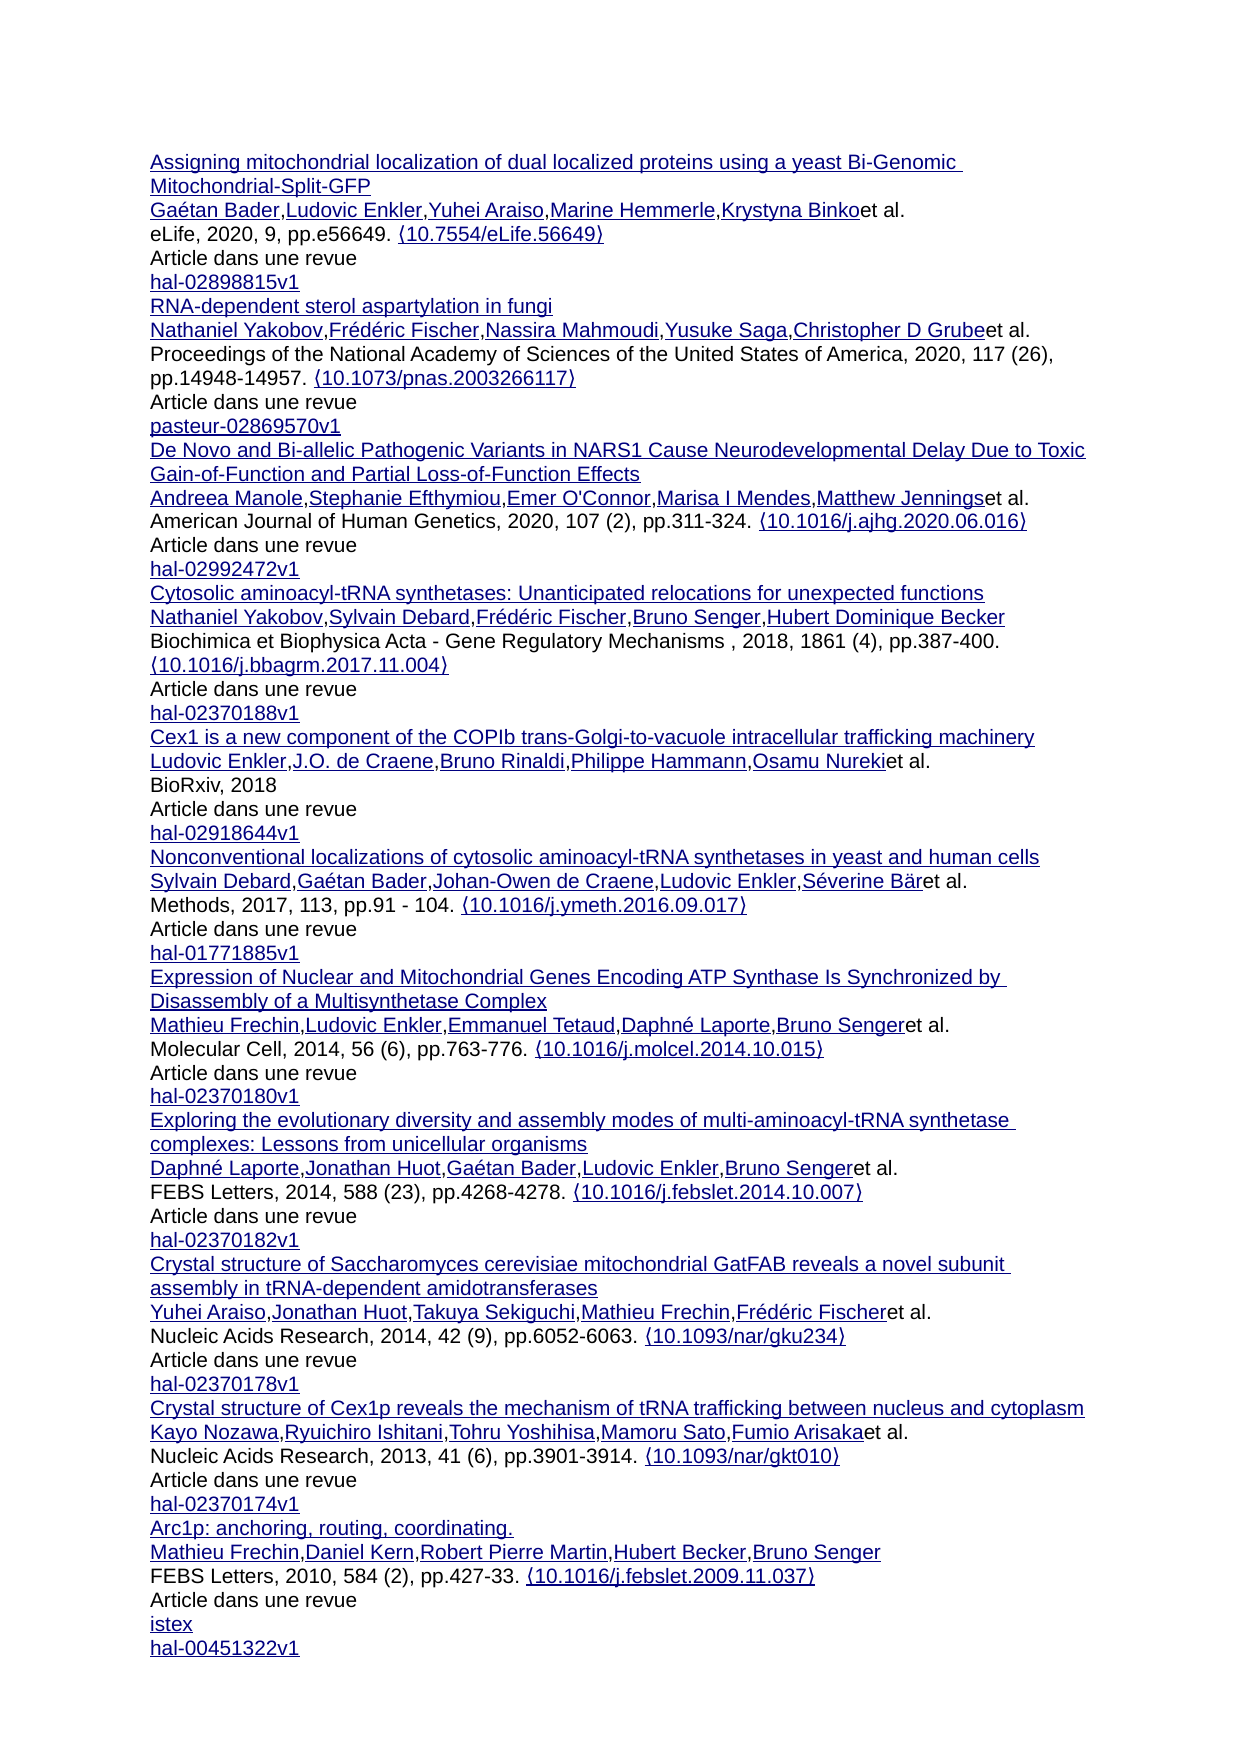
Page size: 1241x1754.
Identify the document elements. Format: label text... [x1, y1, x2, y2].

table_cell Crystal structure of Cex1p reveals the mechanism of tRNA trafficking between nucleus and cytoplasm Kayo Nozawa,Ryuichiro Ishitani,Tohru Yoshihisa,Mamoru Sato,Fumio Arisakaet al. Nucleic Acids Research, 2013, 41 (6), pp.3901-3914. ⟨10.1093/nar/gkt010⟩ Article dans une revue hal-02370174v1 [150, 1396, 1090, 1516]
table_cell Cex1 is a new component of the COPIb trans-Golgi-to-vacuole intracellular trafficking machinery Ludovic Enkler,J.O. de Craene,Bruno Rinaldi,Philippe Hammann,Osamu Nurekiet al. BioRxiv, 2018 Article dans une revue hal-02918644v1 [150, 725, 1090, 845]
table_cell De Novo and Bi-allelic Pathogenic Variants in NARS1 Cause Neurodevelopmental Delay Due to Toxic Gain-of-Function and Partial Loss-of-Function Effects Andreea Manole,Stephanie Efthymiou,Emer O'Connor,Marisa I Mendes,Matthew Jenningset al. American Journal of Human Genetics, 2020, 107 (2), pp.311-324. ⟨10.1016/j.ajhg.2020.06.016⟩ Article dans une revue hal-02992472v1 [150, 438, 1090, 581]
table_cell Assigning mitochondrial localization of dual localized proteins using a yeast Bi-Genomic Mitochondrial-Split-GFP Gaétan Bader,Ludovic Enkler,Yuhei Araiso,Marine Hemmerle,Krystyna Binkoet al. eLife, 2020, 9, pp.e56649. ⟨10.7554/eLife.56649⟩ Article dans une revue hal-02898815v1 [150, 150, 1090, 294]
table_cell Exploring the evolutionary diversity and assembly modes of multi-aminoacyl-tRNA synthetase complexes: Lessons from unicellular organisms Daphné Laporte,Jonathan Huot,Gaétan Bader,Ludovic Enkler,Bruno Sengeret al. FEBS Letters, 2014, 588 (23), pp.4268-4278. ⟨10.1016/j.febslet.2014.10.007⟩ Article dans une revue hal-02370182v1 [150, 1108, 1090, 1252]
table_cell RNA-dependent sterol aspartylation in fungi Nathaniel Yakobov,Frédéric Fischer,Nassira Mahmoudi,Yusuke Saga,Christopher D Grubeet al. Proceedings of the National Academy of Sciences of the United States of America, 2020, 117 (26), pp.14948-14957. ⟨10.1073/pnas.2003266117⟩ Article dans une revue pasteur-02869570v1 [150, 294, 1090, 437]
table_cell Arc1p: anchoring, routing, coordinating. Mathieu Frechin,Daniel Kern,Robert Pierre Martin,Hubert Becker,Bruno Senger FEBS Letters, 2010, 584 (2), pp.427-33. ⟨10.1016/j.febslet.2009.11.037⟩ Article dans une revue istex hal-00451322v1 [150, 1516, 1090, 1659]
table_cell Crystal structure of Saccharomyces cerevisiae mitochondrial GatFAB reveals a novel subunit assembly in tRNA-dependent amidotransferases Yuhei Araiso,Jonathan Huot,Takuya Sekiguchi,Mathieu Frechin,Frédéric Fischeret al. Nucleic Acids Research, 2014, 42 (9), pp.6052-6063. ⟨10.1093/nar/gku234⟩ Article dans une revue hal-02370178v1 [150, 1252, 1090, 1396]
table_cell Cytosolic aminoacyl-tRNA synthetases: Unanticipated relocations for unexpected functions Nathaniel Yakobov,Sylvain Debard,Frédéric Fischer,Bruno Senger,Hubert Dominique Becker Biochimica et Biophysica Acta - Gene Regulatory Mechanisms , 2018, 1861 (4), pp.387-400. ⟨10.1016/j.bbagrm.2017.11.004⟩ Article dans une revue hal-02370188v1 [150, 581, 1090, 725]
table_cell Expression of Nuclear and Mitochondrial Genes Encoding ATP Synthase Is Synchronized by Disassembly of a Multisynthetase Complex Mathieu Frechin,Ludovic Enkler,Emmanuel Tetaud,Daphné Laporte,Bruno Sengeret al. Molecular Cell, 2014, 56 (6), pp.763-776. ⟨10.1016/j.molcel.2014.10.015⟩ Article dans une revue hal-02370180v1 [150, 965, 1090, 1108]
table_cell Nonconventional localizations of cytosolic aminoacyl-tRNA synthetases in yeast and human cells Sylvain Debard,Gaétan Bader,Johan-Owen de Craene,Ludovic Enkler,Séverine Bäret al. Methods, 2017, 113, pp.91 - 104. ⟨10.1016/j.ymeth.2016.09.017⟩ Article dans une revue hal-01771885v1 [150, 845, 1090, 964]
